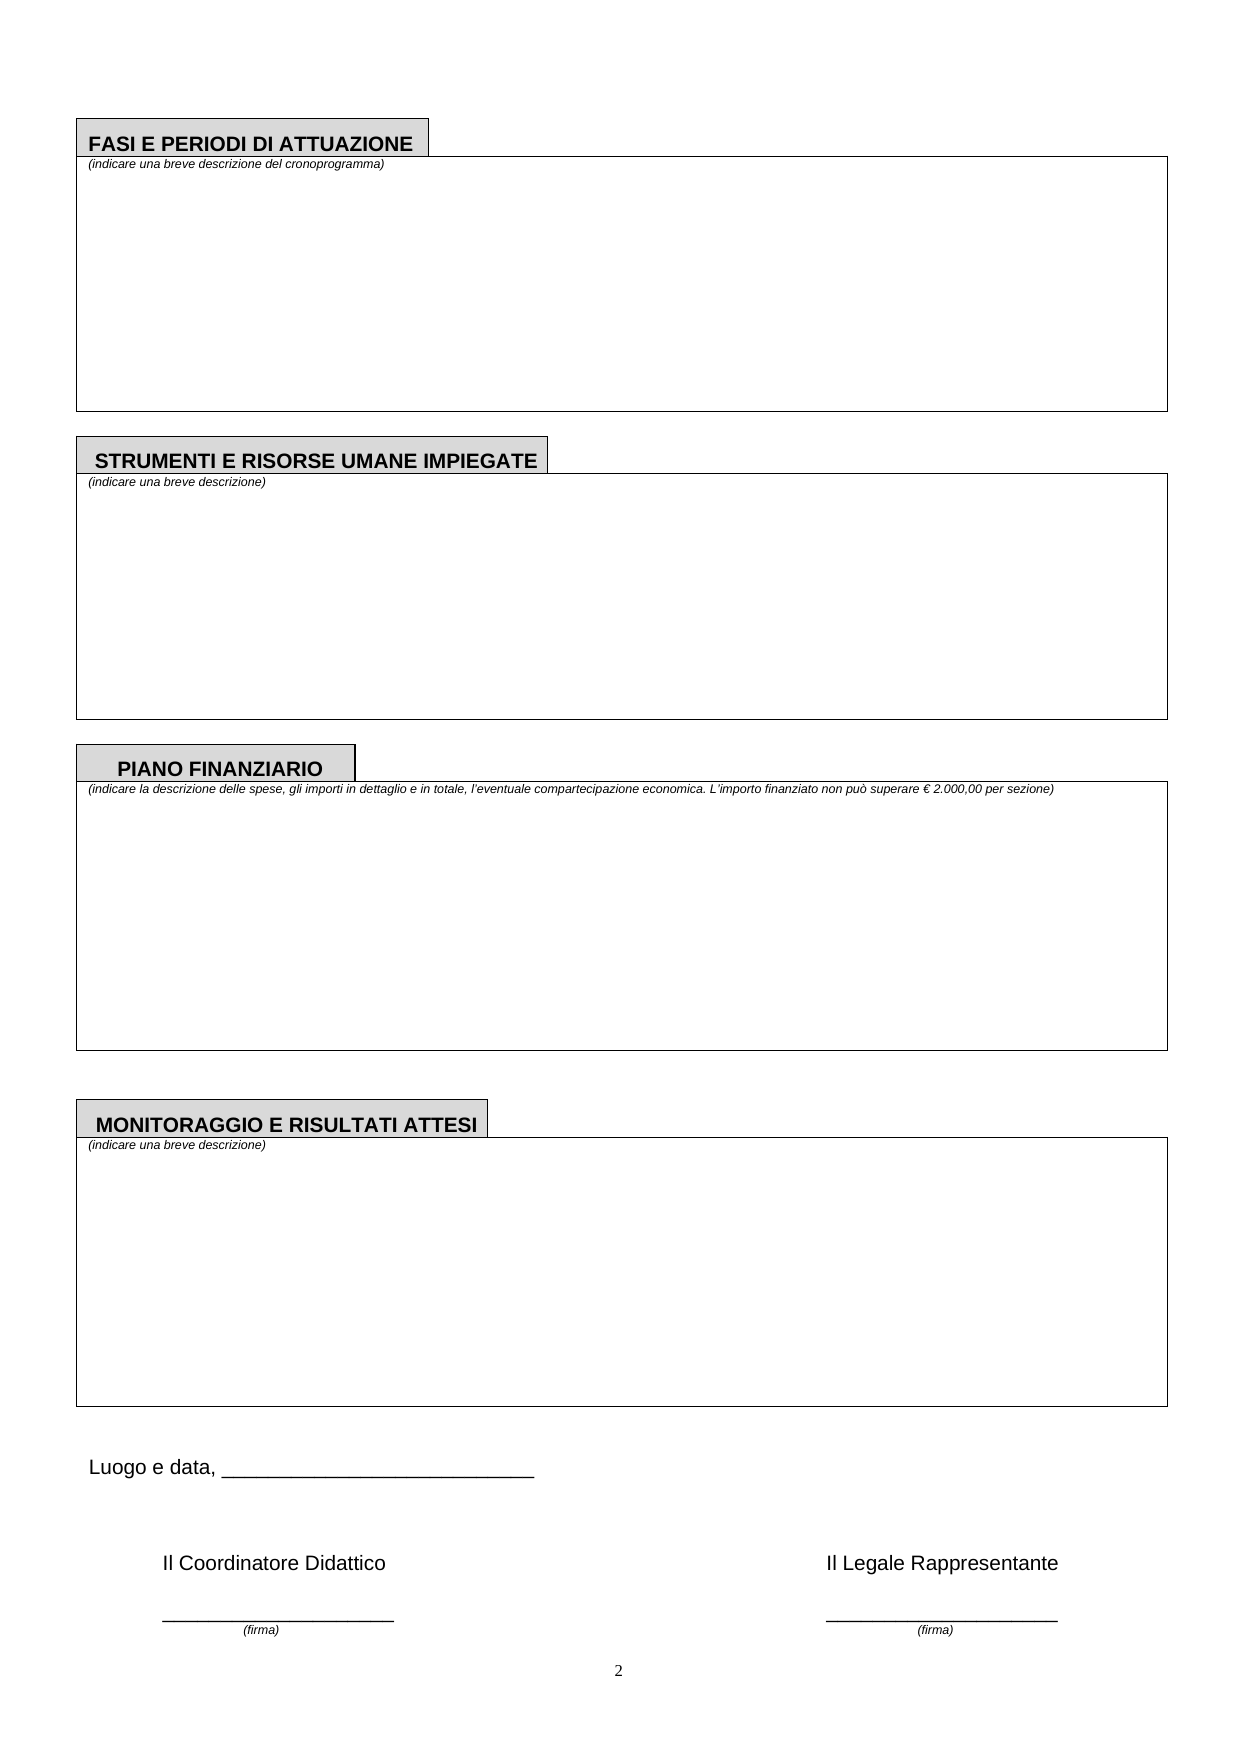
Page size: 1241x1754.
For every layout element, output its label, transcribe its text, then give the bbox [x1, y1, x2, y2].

text Luogo e data, ___________________________ [89, 1455, 1152, 1479]
text Il Coordinatore Didattico Il Legale Rappresentante [89, 1551, 1152, 1575]
table_header [548, 436, 1167, 473]
table_cell (indicare la descrizione delle spese, gli importi in dettaglio e in totale, l’eventuale compartecipazione economica. L’importo finanziato non può superare € 2.000,00 per sezione) [77, 782, 1167, 1050]
table_cell (indicare una breve descrizione) [77, 474, 1167, 718]
table_cell (indicare una breve descrizione del cronoprogramma) [77, 157, 1167, 411]
table_header [488, 1099, 1167, 1137]
text ____________________ ____________________ [89, 1599, 1152, 1623]
table_header [356, 744, 1167, 781]
table_header MONITORAGGIO E RISULTATI ATTESI [77, 1100, 487, 1137]
table_header STRUMENTI E RISORSE UMANE IMPIEGATE [77, 437, 547, 473]
table_header [429, 118, 1167, 156]
table_header FASI E PERIODI DI ATTUAZIONE [77, 119, 428, 156]
text (firma) (firma) [162, 1623, 1152, 1637]
table_header PIANO FINANZIARIO [77, 745, 354, 781]
table_cell (indicare una breve descrizione) [77, 1138, 1167, 1406]
